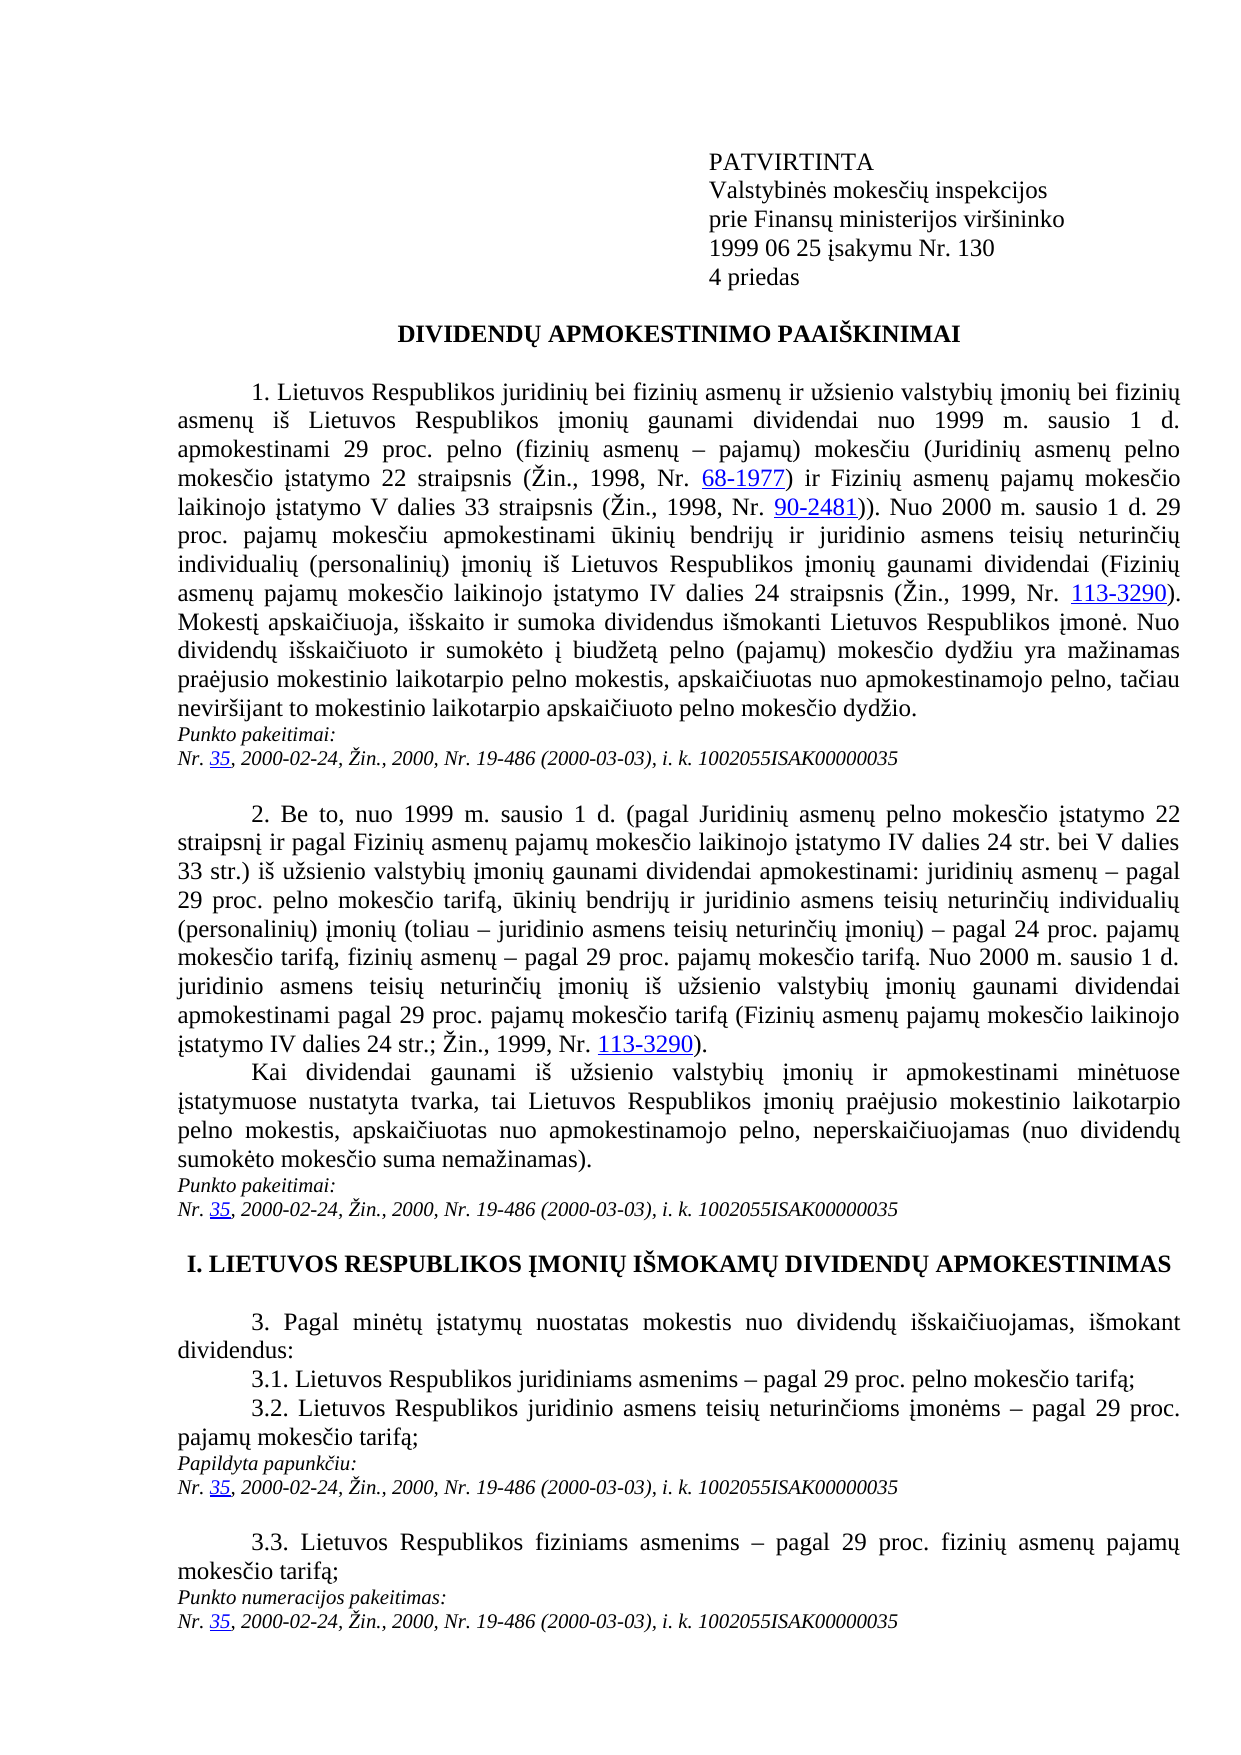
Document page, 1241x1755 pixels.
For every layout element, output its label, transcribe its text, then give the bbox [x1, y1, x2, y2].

text 3.2. Lietuvos Respublikos juridinio asmens teisių neturinčioms įmonėms – pagal 29 proc. pajamų mokesčio tarifą; [177, 1393, 1181, 1451]
text 1. Lietuvos Respublikos juridinių bei fizinių asmenų ir užsienio valstybių įmonių bei fizinių asmenų iš Lietuvos Respublikos įmonių gaunami dividendai nuo 1999 m. sausio 1 d. apmokestinami 29 proc. pelno (fizinių asmenų – pajamų) mokesčiu (Juridinių asmenų pelno mokesčio įstatymo 22 straipsnis (Žin., 1998, Nr. 68-1977) ir Fizinių asmenų pajamų mokesčio laikinojo įstatymo V dalies 33 straipsnis (Žin., 1998, Nr. 90-2481)). Nuo 2000 m. sausio 1 d. 29 proc. pajamų mokesčiu apmokestinami ūkinių bendrijų ir juridinio asmens teisių neturinčių individualių (personalinių) įmonių iš Lietuvos Respublikos įmonių gaunami dividendai (Fizinių asmenų pajamų mokesčio laikinojo įstatymo IV dalies 24 straipsnis (Žin., 1999, Nr. 113-3290). Mokestį apskaičiuoja, išskaito ir sumoka dividendus išmokanti Lietuvos Respublikos įmonė. Nuo dividendų išskaičiuoto ir sumokėto į biudžetą pelno (pajamų) mokesčio dydžiu yra mažinamas praėjusio mokestinio laikotarpio pelno mokestis, apskaičiuotas nuo apmokestinamojo pelno, tačiau neviršijant to mokestinio laikotarpio apskaičiuoto pelno mokesčio dydžio. [177, 377, 1181, 722]
text I. LIETUVOS RESPUBLIKOS ĮMONIŲ IŠMOKAMŲ DIVIDENDŲ APMOKESTINIMAS [177, 1249, 1181, 1278]
text PATVIRTINTA [177, 147, 1181, 176]
text Nr. 35, 2000-02-24, Žin., 2000, Nr. 19-486 (2000-03-03), i. k. 1002055ISAK00000035 [177, 1197, 1181, 1221]
text 4 priedas [177, 262, 1181, 291]
text Punkto pakeitimai: [177, 1172, 1181, 1197]
text Nr. 35, 2000-02-24, Žin., 2000, Nr. 19-486 (2000-03-03), i. k. 1002055ISAK00000035 [177, 1609, 1181, 1633]
text DIVIDENDŲ APMOKESTINIMO PAAIŠKINIMAI [177, 319, 1181, 348]
text prie Finansų ministerijos viršininko [177, 204, 1181, 233]
text 3. Pagal minėtų įstatymų nuostatas mokestis nuo dividendų išskaičiuojamas, išmokant dividendus: [177, 1307, 1181, 1364]
text Nr. 35, 2000-02-24, Žin., 2000, Nr. 19-486 (2000-03-03), i. k. 1002055ISAK00000035 [177, 1475, 1181, 1499]
text Nr. 35, 2000-02-24, Žin., 2000, Nr. 19-486 (2000-03-03), i. k. 1002055ISAK00000035 [177, 746, 1181, 770]
text 1999 06 25 įsakymu Nr. 130 [177, 233, 1181, 262]
text Valstybinės mokesčių inspekcijos [177, 176, 1181, 204]
text 2. Be to, nuo 1999 m. sausio 1 d. (pagal Juridinių asmenų pelno mokesčio įstatymo 22 straipsnį ir pagal Fizinių asmenų pajamų mokesčio laikinojo įstatymo IV dalies 24 str. bei V dalies 33 str.) iš užsienio valstybių įmonių gaunami dividendai apmokestinami: juridinių asmenų – pagal 29 proc. pelno mokesčio tarifą, ūkinių bendrijų ir juridinio asmens teisių neturinčių individualių (personalinių) įmonių (toliau – juridinio asmens teisių neturinčių įmonių) – pagal 24 proc. pajamų mokesčio tarifą, fizinių asmenų – pagal 29 proc. pajamų mokesčio tarifą. Nuo 2000 m. sausio 1 d. juridinio asmens teisių neturinčių įmonių iš užsienio valstybių įmonių gaunami dividendai apmokestinami pagal 29 proc. pajamų mokesčio tarifą (Fizinių asmenų pajamų mokesčio laikinojo įstatymo IV dalies 24 str.; Žin., 1999, Nr. 113-3290). [177, 799, 1181, 1057]
text Papildyta papunkčiu: [177, 1451, 1181, 1475]
text Kai dividendai gaunami iš užsienio valstybių įmonių ir apmokestinami minėtuose įstatymuose nustatyta tvarka, tai Lietuvos Respublikos įmonių praėjusio mokestinio laikotarpio pelno mokestis, apskaičiuotas nuo apmokestinamojo pelno, neperskaičiuojamas (nuo dividendų sumokėto mokesčio suma nemažinamas). [177, 1057, 1181, 1172]
text Punkto numeracijos pakeitimas: [177, 1585, 1181, 1609]
text Punkto pakeitimai: [177, 722, 1181, 746]
text 3.3. Lietuvos Respublikos fiziniams asmenims – pagal 29 proc. fizinių asmenų pajamų mokesčio tarifą; [177, 1527, 1181, 1585]
text 3.1. Lietuvos Respublikos juridiniams asmenims – pagal 29 proc. pelno mokesčio tarifą; [177, 1364, 1181, 1393]
